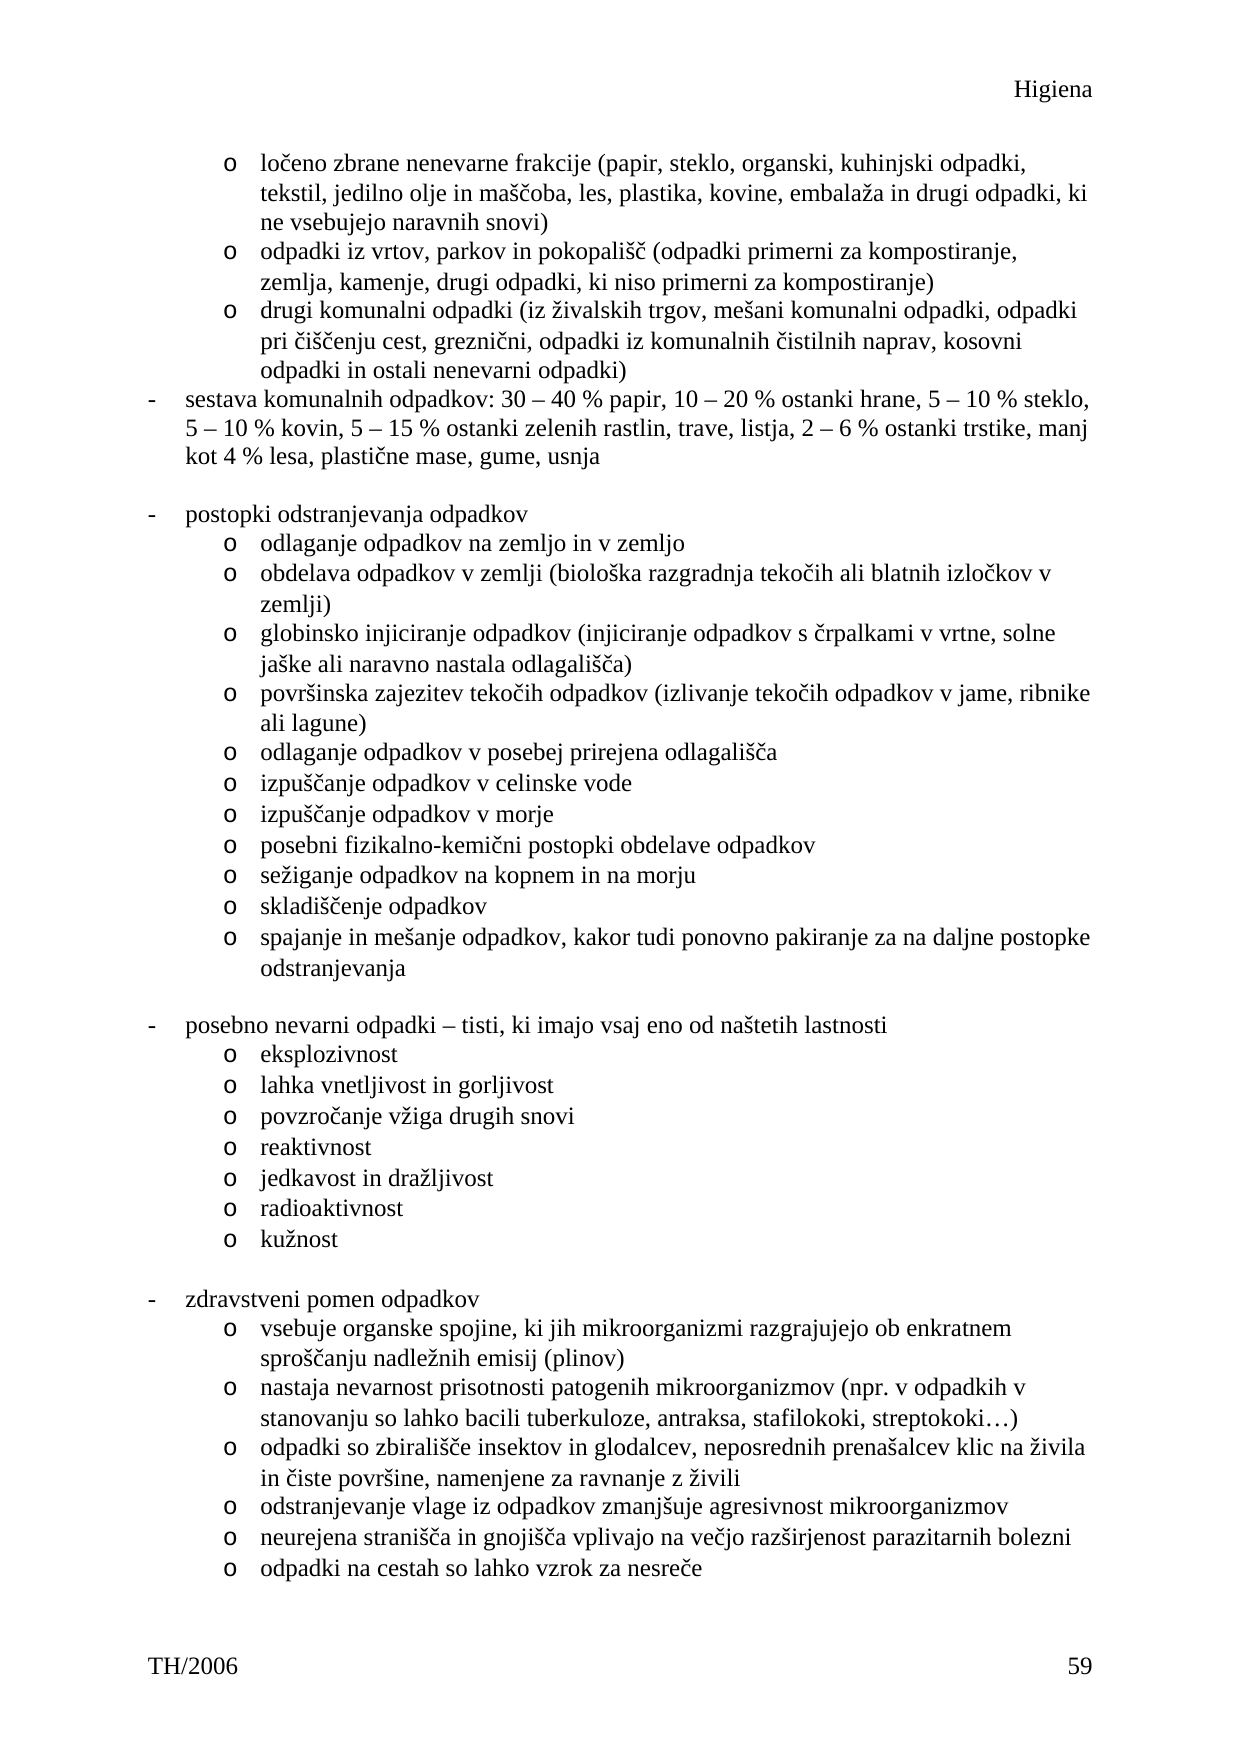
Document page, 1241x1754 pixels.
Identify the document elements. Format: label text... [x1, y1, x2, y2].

list odpadki iz vrtov, parkov in pokopališč (odpadki primerni za kompostiranje, zemlja, kamenje, drugi odpadki, ki niso primerni za kompostiranje) [223, 236, 1092, 296]
list posebno nevarni odpadki – tisti, ki imajo vsaj eno od naštetih lastnosti [148, 1011, 1092, 1039]
list postopki odstranjevanja odpadkov [148, 499, 1092, 528]
list odlaganje odpadkov na zemljo in v zemljo [223, 528, 1092, 558]
list odpadki so zbirališče insektov in glodalcev, neposrednih prenašalcev klic na živila in čiste površine, namenjene za ravnanje z živili [223, 1432, 1092, 1491]
list zdravstveni pomen odpadkov [148, 1284, 1092, 1313]
list globinsko injiciranje odpadkov (injiciranje odpadkov s črpalkami v vrtne, solne jaške ali naravno nastala odlagališča) [223, 618, 1092, 678]
list sestava komunalnih odpadkov: 30 – 40 % papir, 10 – 20 % ostanki hrane, 5 – 10 % steklo, 5 – 10 % kovin, 5 – 15 % ostanki zelenih rastlin, trave, listja, 2 – 6 % ostanki trstike, manj kot 4 % lesa, plastične mase, gume, usnja [148, 384, 1092, 470]
list posebni fizikalno-kemični postopki obdelave odpadkov [223, 830, 1092, 861]
list nastaja nevarnost prisotnosti patogenih mikroorganizmov (npr. v odpadkih v stanovanju so lahko bacili tuberkuloze, antraksa, stafilokoki, streptokoki…) [223, 1372, 1092, 1432]
list spajanje in mešanje odpadkov, kakor tudi ponovno pakiranje za na daljne postopke odstranjevanja [223, 922, 1092, 982]
list odstranjevanje vlage iz odpadkov zmanjšuje agresivnost mikroorganizmov [223, 1491, 1092, 1522]
list izpuščanje odpadkov v morje [223, 799, 1092, 830]
list povzročanje vžiga drugih snovi [223, 1101, 1092, 1132]
list reaktivnost [223, 1132, 1092, 1163]
list izpuščanje odpadkov v celinske vode [223, 768, 1092, 799]
list sežiganje odpadkov na kopnem in na morju [223, 861, 1092, 891]
list radioaktivnost [223, 1193, 1092, 1224]
list eksplozivnost [223, 1039, 1092, 1070]
list ločeno zbrane nenevarne frakcije (papir, steklo, organski, kuhinjski odpadki, tekstil, jedilno olje in maščoba, les, plastika, kovine, embalaža in drugi odpadki, ki ne vsebujejo naravnih snovi) [223, 148, 1092, 236]
list površinska zajezitev tekočih odpadkov (izlivanje tekočih odpadkov v jame, ribnike ali lagune) [223, 678, 1092, 737]
list drugi komunalni odpadki (iz živalskih trgov, mešani komunalni odpadki, odpadki pri čiščenju cest, greznični, odpadki iz komunalnih čistilnih naprav, kosovni odpadki in ostali nenevarni odpadki) [223, 296, 1092, 384]
list kužnost [223, 1224, 1092, 1255]
list jedkavost in dražljivost [223, 1163, 1092, 1193]
list vsebuje organske spojine, ki jih mikroorganizmi razgrajujejo ob enkratnem sproščanju nadležnih emisij (plinov) [223, 1313, 1092, 1372]
list neurejena stranišča in gnojišča vplivajo na večjo razširjenost parazitarnih bolezni [223, 1522, 1092, 1553]
list odpadki na cestah so lahko vzrok za nesreče [223, 1553, 1092, 1584]
list skladiščenje odpadkov [223, 891, 1092, 922]
list lahka vnetljivost in gorljivost [223, 1070, 1092, 1101]
list odlaganje odpadkov v posebej prirejena odlagališča [223, 737, 1092, 768]
list obdelava odpadkov v zemlji (biološka razgradnja tekočih ali blatnih izločkov v zemlji) [223, 558, 1092, 618]
